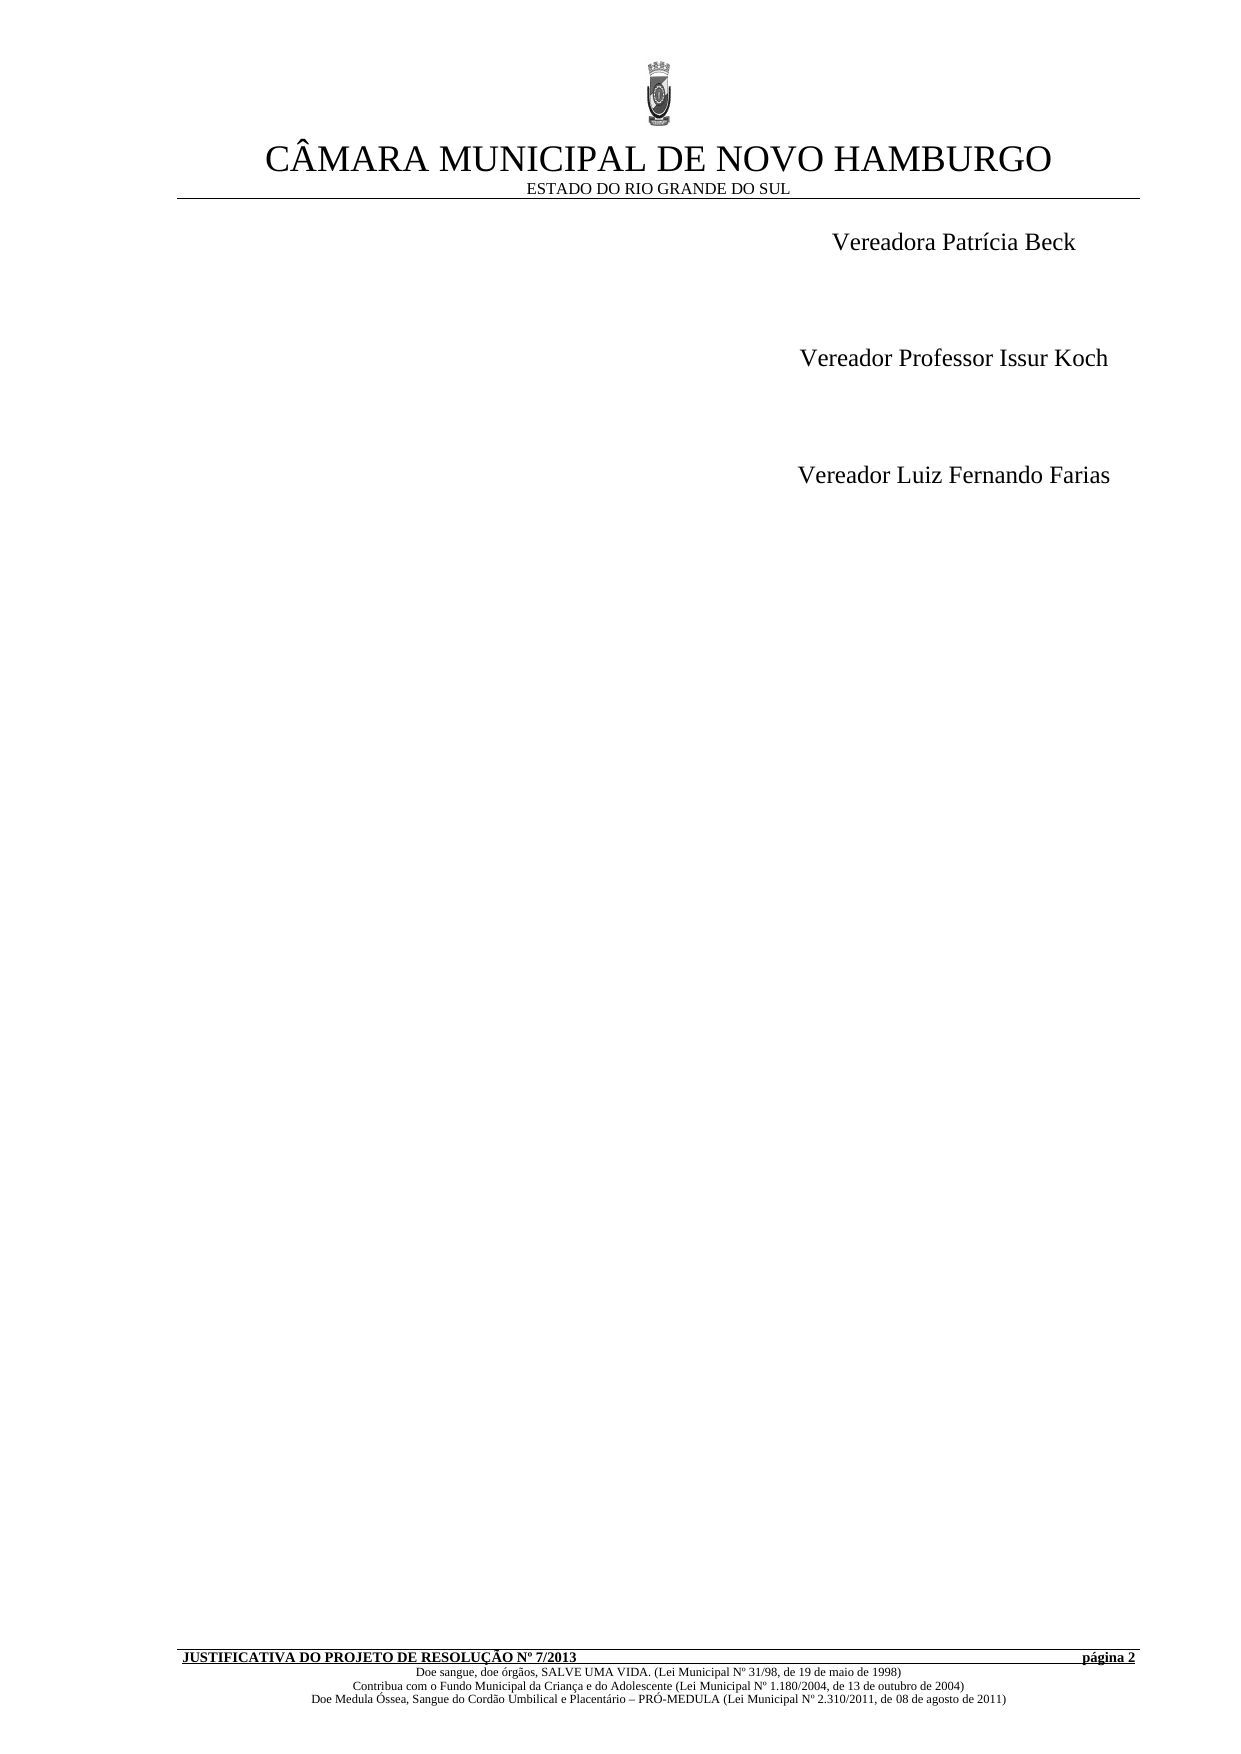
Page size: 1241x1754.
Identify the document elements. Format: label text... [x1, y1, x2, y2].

text Vereador Professor Issur Koch [768, 344, 1140, 372]
text Vereador Luiz Fernando Farias [768, 461, 1140, 488]
text Vereadora Patrícia Beck [768, 228, 1140, 256]
